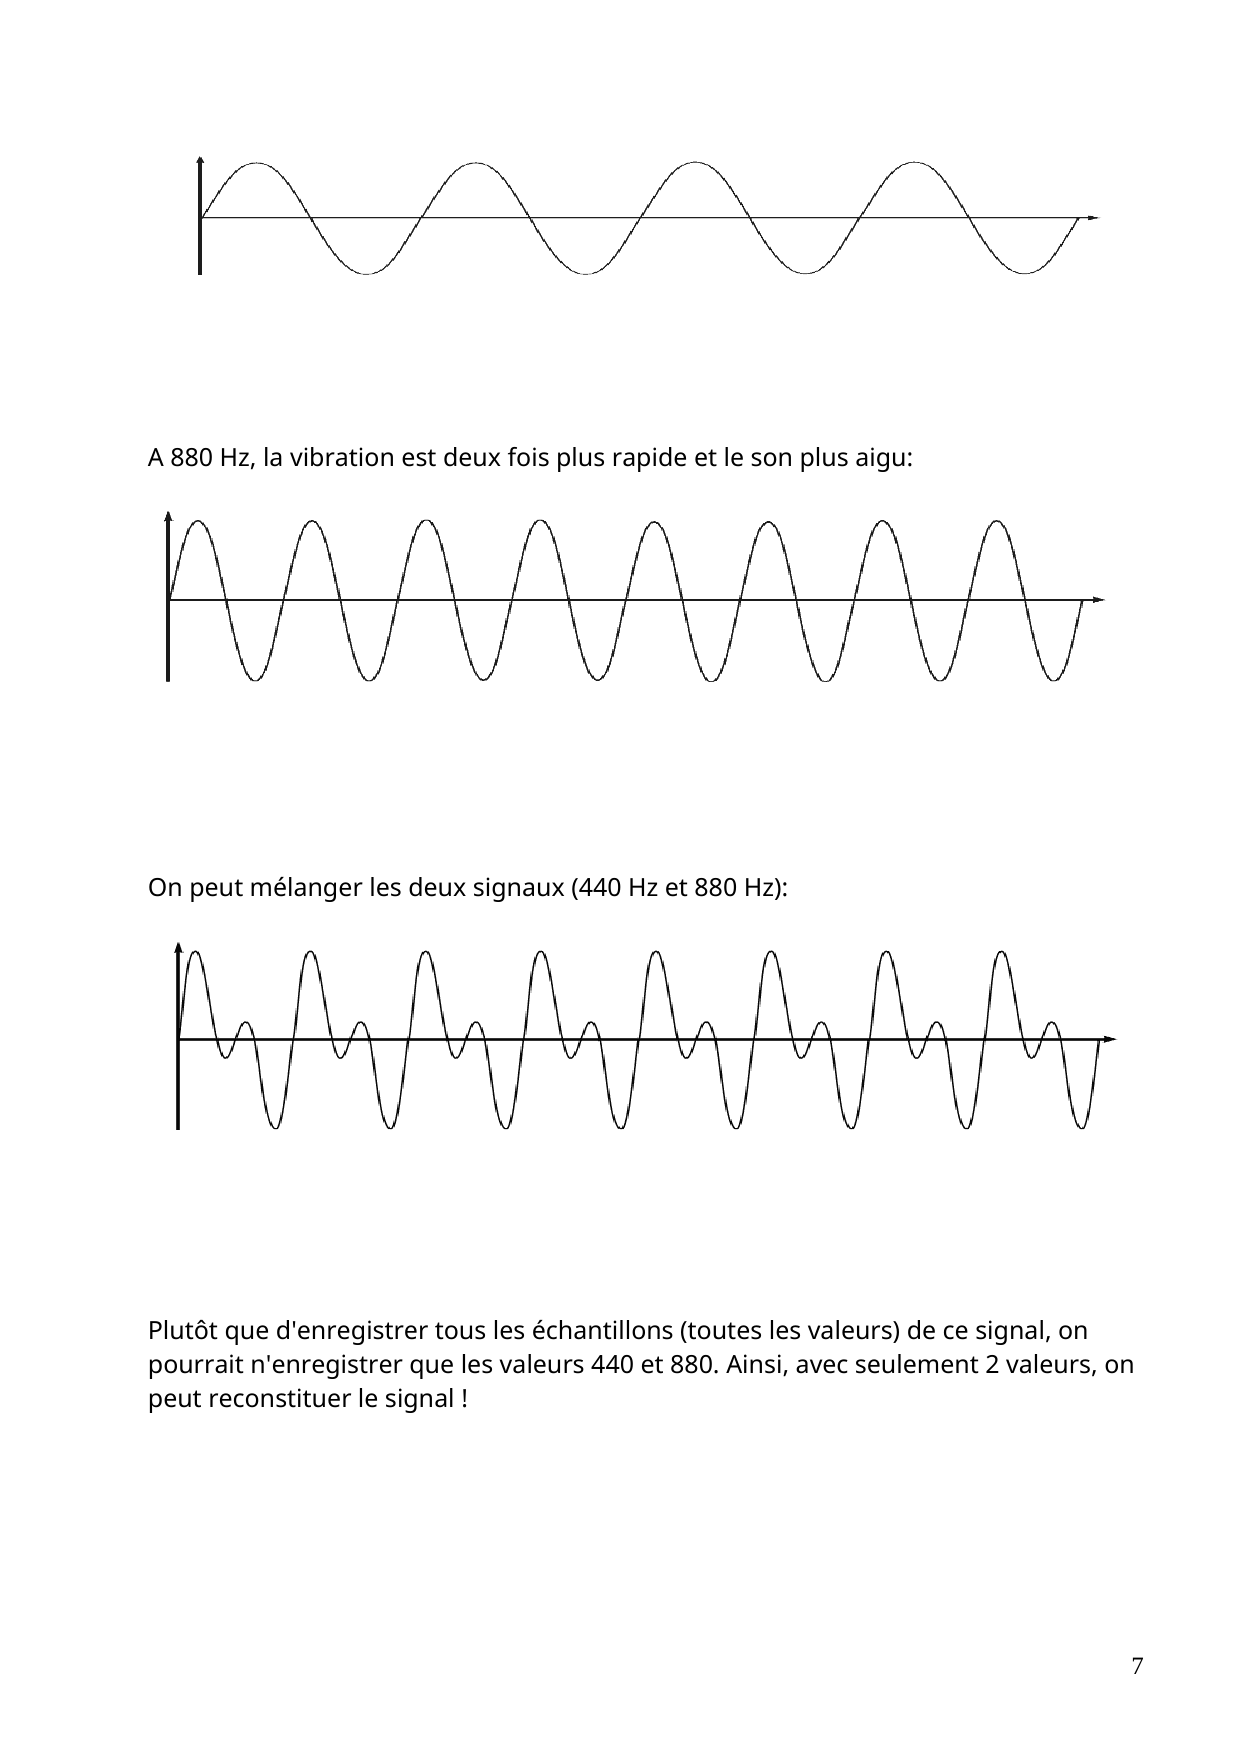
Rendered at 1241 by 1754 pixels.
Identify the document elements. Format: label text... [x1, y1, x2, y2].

picture [174, 942, 1118, 1130]
text On peut mélanger les deux signaux (440 Hz et 880 Hz): [148, 870, 1144, 904]
picture [196, 156, 1102, 275]
text Plutôt que d'enregistrer tous les échantillons (toutes les valeurs) de ce signal, on pourrait n'enregistrer que les valeurs 440 et 880. Ainsi, avec seulement 2 valeurs, on peut reconstituer le signal ! [148, 1313, 1144, 1415]
picture [164, 511, 1107, 682]
text A 880 Hz, la vibration est deux fois plus rapide et le son plus aigu: [148, 439, 1144, 473]
